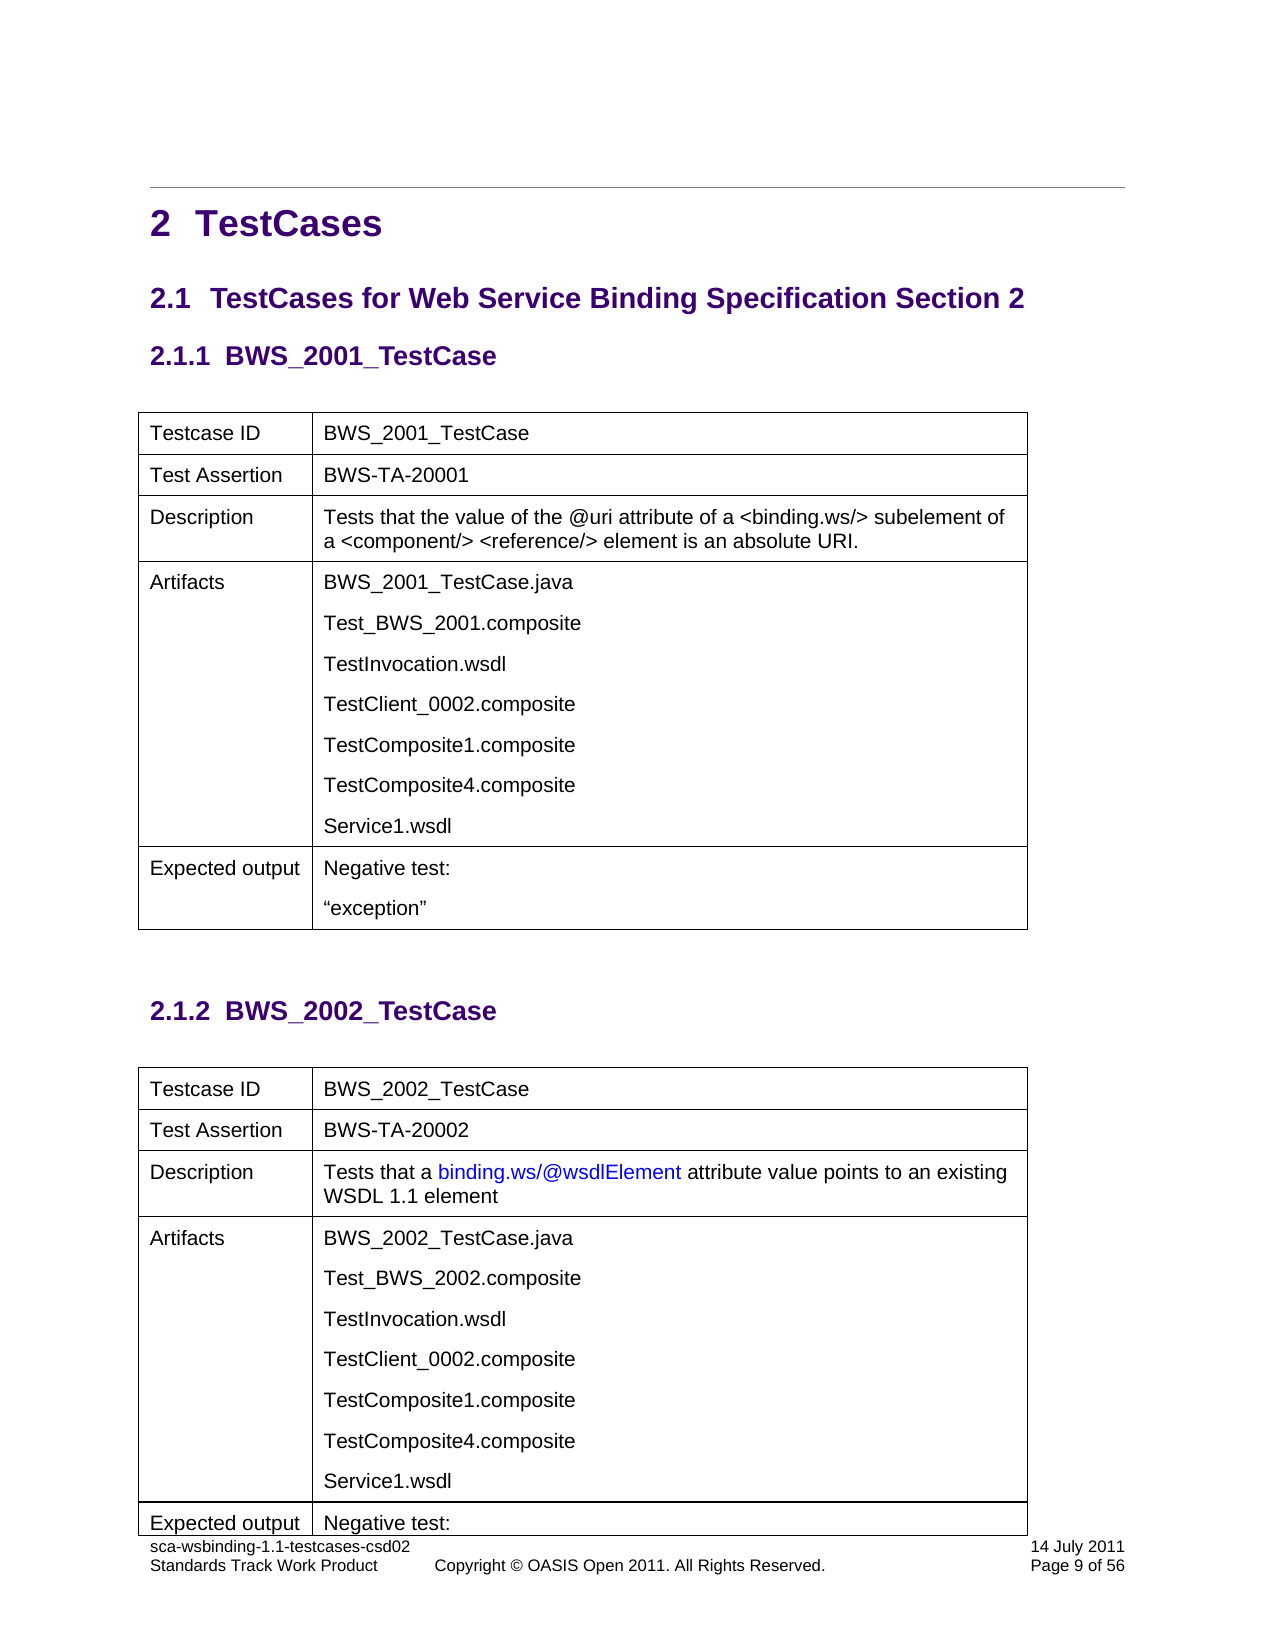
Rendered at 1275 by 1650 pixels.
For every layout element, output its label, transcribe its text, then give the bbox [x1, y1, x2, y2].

table_cell BWS-TA-20002 [313, 1110, 1027, 1150]
table_header BWS_2001_TestCase [313, 413, 1027, 453]
table_cell Description [139, 1151, 312, 1216]
subtitle TestCases [150, 188, 1125, 244]
table_cell Tests that the value of the @uri attribute of a <binding.ws/> subelement of a <component/> <reference/> element is an absolute URI. [313, 496, 1027, 561]
table_cell Expected output [139, 1503, 312, 1535]
subtitle BWS_2002_TestCase [150, 995, 1125, 1026]
table_cell Artifacts [139, 1217, 312, 1501]
table_cell Test Assertion [139, 1110, 312, 1150]
table_header BWS_2002_TestCase [313, 1068, 1027, 1109]
table_cell BWS_2001_TestCase.java Test_BWS_2001.composite TestInvocation.wsdl TestClient_0002.composite TestComposite1.composite TestComposite4.composite Service1.wsdl [313, 562, 1027, 846]
table_cell BWS_2002_TestCase.java Test_BWS_2002.composite TestInvocation.wsdl TestClient_0002.composite TestComposite1.composite TestComposite4.composite Service1.wsdl [313, 1217, 1027, 1501]
table_cell Artifacts [139, 562, 312, 846]
table_cell Negative test: “exception” [313, 847, 1027, 928]
table_cell Test Assertion [139, 455, 312, 495]
subtitle BWS_2001_TestCase [150, 340, 1125, 371]
table_cell Tests that a binding.ws/@wsdlElement attribute value points to an existing WSDL 1.1 element [313, 1151, 1027, 1216]
table_cell Negative test: [313, 1503, 1027, 1535]
table_cell Expected output [139, 847, 312, 928]
table_header Testcase ID [139, 1068, 312, 1109]
table_cell Description [139, 496, 312, 561]
table_cell BWS-TA-20001 [313, 455, 1027, 495]
table_header Testcase ID [139, 413, 312, 453]
subtitle TestCases for Web Service Binding Specification Section 2 [150, 281, 1125, 315]
